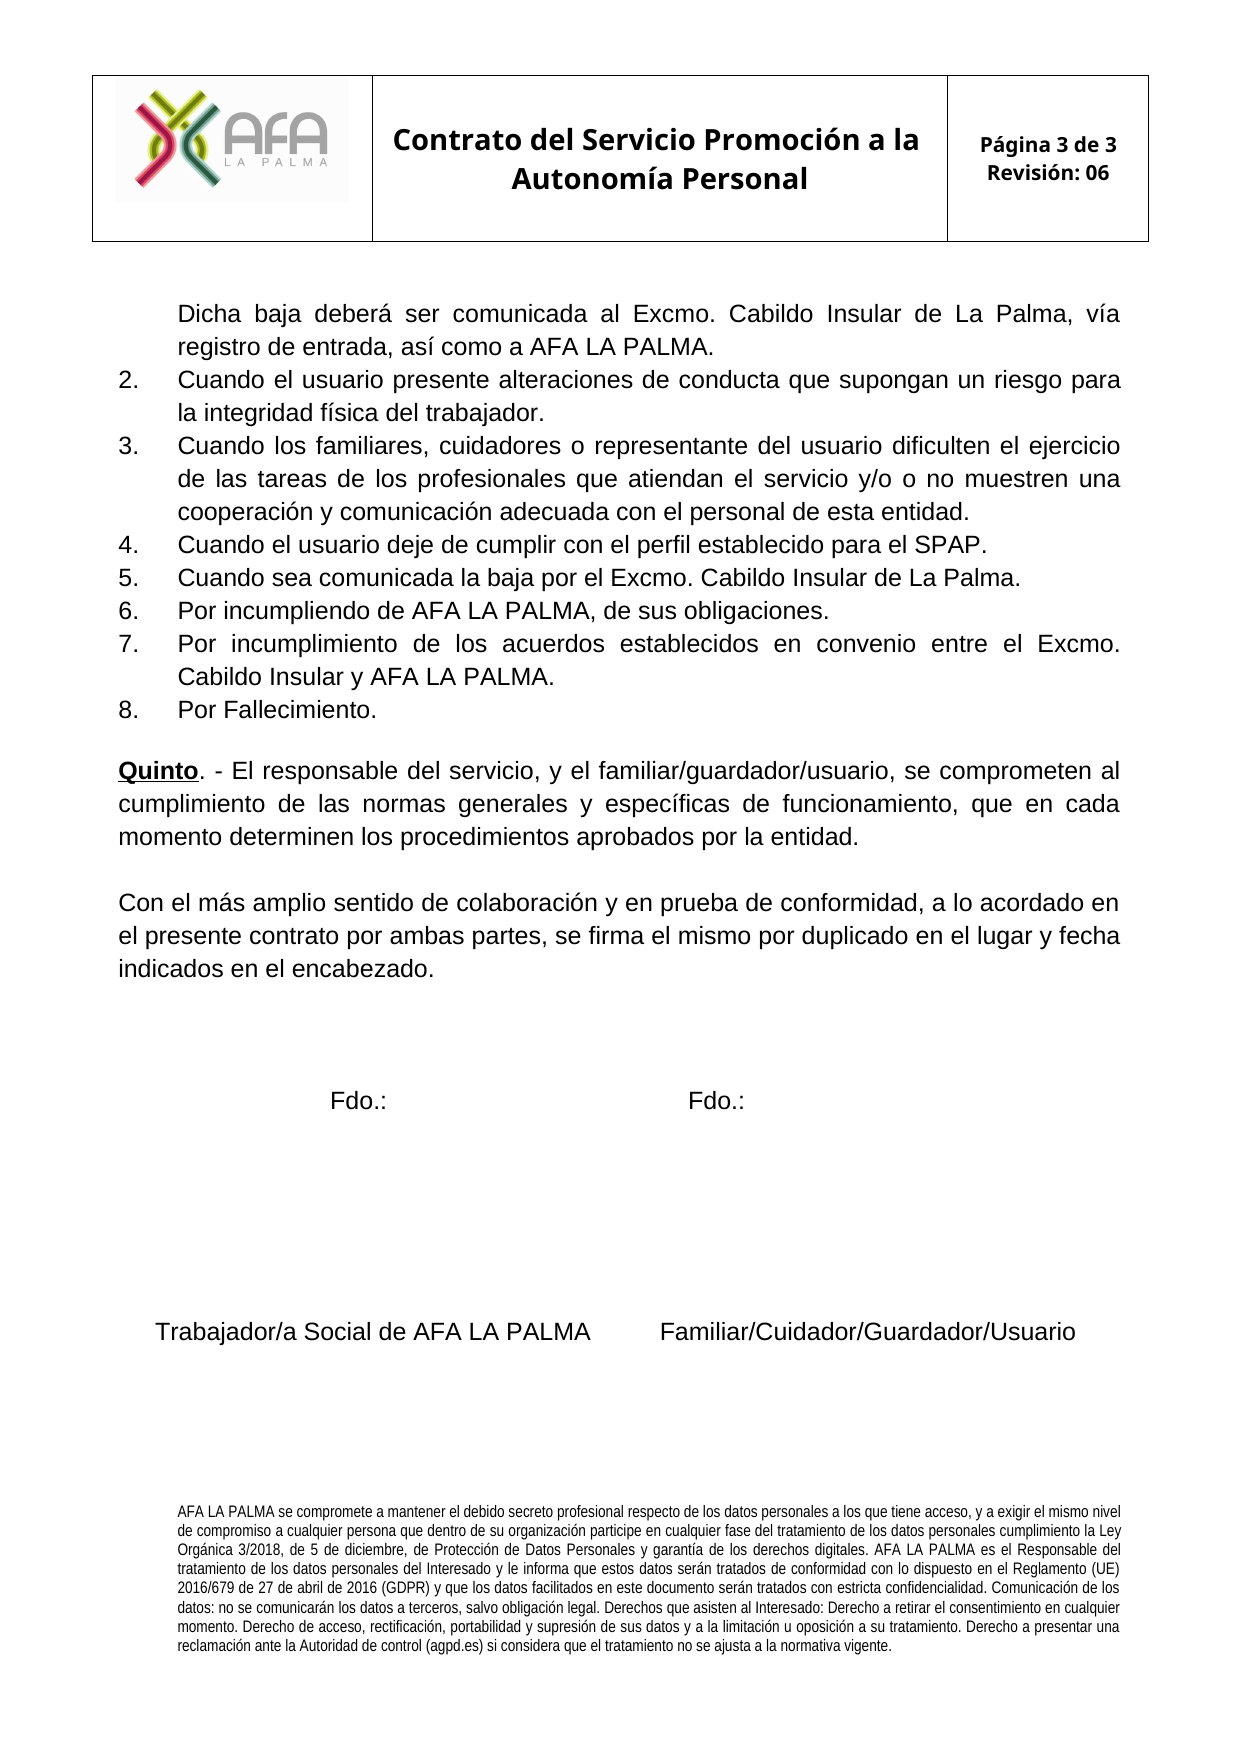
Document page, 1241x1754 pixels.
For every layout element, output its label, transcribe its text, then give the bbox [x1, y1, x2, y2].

text Con el más amplio sentido de colaboración y en prueba de conformidad, a lo acordado en el presente contrato por ambas partes, se firma el mismo por duplicado en el lugar y fecha indicados en el encabezado. [118, 888, 1122, 983]
list Cuando el usuario presente alteraciones de conducta que supongan un riesgo para la integridad física del trabajador. [118, 365, 1122, 427]
table_cell Trabajador/a Social de AFA LA PALMA [103, 1318, 650, 1350]
list Por Fallecimiento. [118, 695, 1122, 724]
table_header Fdo.: [650, 1086, 1086, 1317]
text Dicha baja deberá ser comunicada al Excmo. Cabildo Insular de La Palma, vía registro de entrada, así como a AFA LA PALMA. [177, 299, 1122, 361]
list Cuando el usuario deje de cumplir con el perfil establecido para el SPAP. [118, 530, 1122, 559]
table_header Fdo.: [103, 1086, 650, 1317]
list Cuando los familiares, cuidadores o representante del usuario dificulten el ejercicio de las tareas de los profesionales que atiendan el servicio y/o o no muestren una cooperación y comunicación adecuada con el personal de esta entidad. [118, 431, 1122, 526]
table_cell Familiar/Cuidador/Guardador/Usuario [650, 1318, 1086, 1350]
list Cuando sea comunicada la baja por el Excmo. Cabildo Insular de La Palma. [118, 563, 1122, 592]
text Quinto. - El responsable del servicio, y el familiar/guardador/usuario, se comprometen al cumplimiento de las normas generales y específicas de funcionamiento, que en cada momento determinen los procedimientos aprobados por la entidad. [118, 756, 1122, 851]
list Por incumplimiento de los acuerdos establecidos en convenio entre el Excmo. Cabildo Insular y AFA LA PALMA. [118, 629, 1122, 691]
list Por incumpliendo de AFA LA PALMA, de sus obligaciones. [118, 596, 1122, 625]
